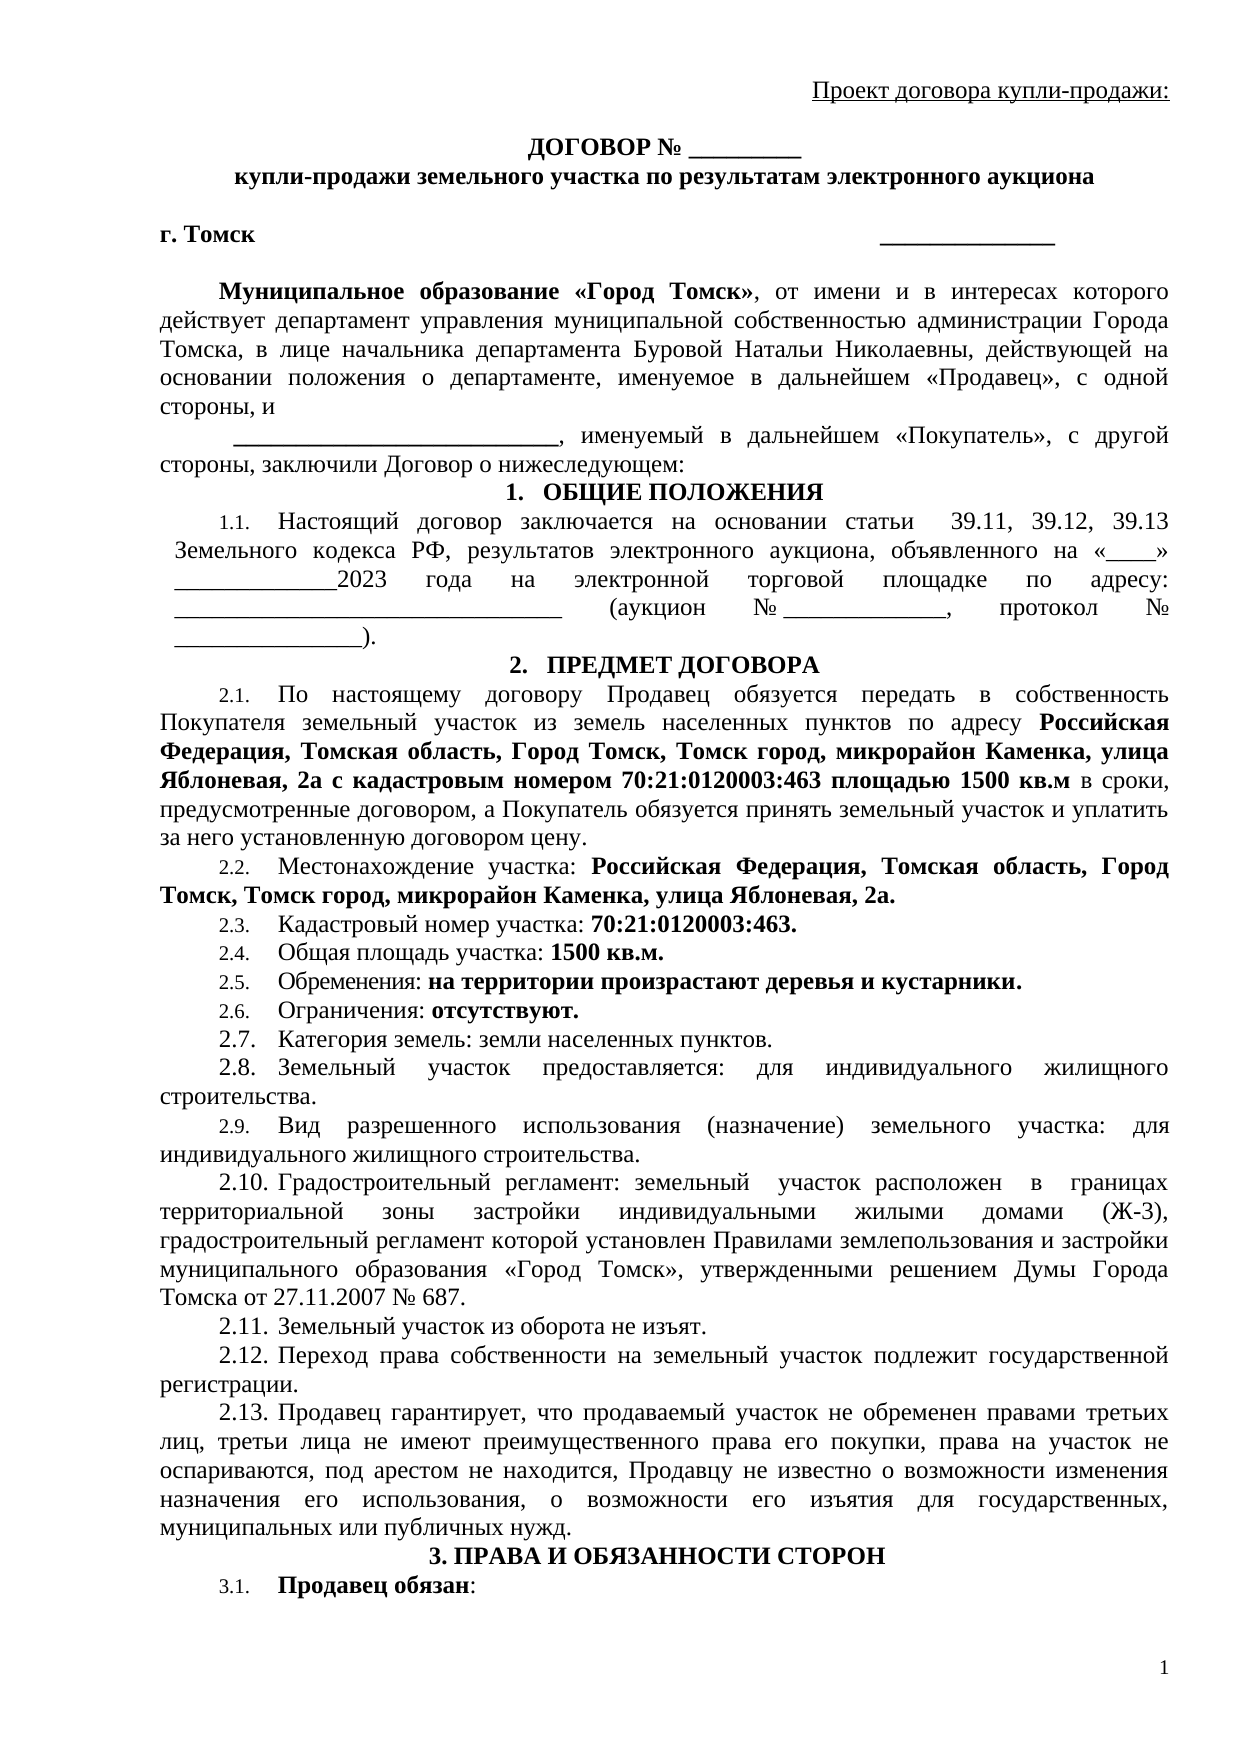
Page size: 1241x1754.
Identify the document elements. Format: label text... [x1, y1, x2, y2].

list Категория земель: земли населенных пунктов. [159, 1024, 1169, 1052]
list Ограничения: отсутствуют. [159, 995, 1169, 1024]
text г. Томск ______________ [159, 219, 1169, 247]
list Переход права собственности на земельный участок подлежит государственной регистрации. [159, 1340, 1169, 1397]
list Земельный участок из оборота не изъят. [159, 1311, 1169, 1340]
list Местонахождение участка: Российская Федерация, Томская область, Город Томск, Томск город, микрорайон Каменка, улица Яблоневая, 2а. [159, 851, 1169, 909]
list Градостроительный регламент: земельный участок расположен в границах территориальной зоны застройки индивидуальными жилыми домами (Ж-3), градостроительный регламент которой установлен Правилами землепользования и застройки муниципального образования «Город Томск», утвержденными решением Думы Города Томска от 27.11.2007 № 687. [159, 1167, 1169, 1311]
list Вид разрешенного использования (назначение) земельного участка: для индивидуального жилищного строительства. [159, 1110, 1169, 1167]
list По настоящему договору Продавец обязуется передать в собственность Покупателя земельный участок из земель населенных пунктов по адресу Российская Федерация, Томская область, Город Томск, Томск город, микрорайон Каменка, улица Яблоневая, 2а с кадастровым номером 70:21:0120003:463 площадью 1500 кв.м в сроки, предусмотренные договором, а Покупатель обязуется принять земельный участок и уплатить за него установленную договором цену. [159, 679, 1169, 851]
text __________________________, именуемый в дальнейшем «Покупатель», с другой стороны, заключили Договор о нижеследующем: [159, 420, 1169, 477]
list Настоящий договор заключается на основании статьи 39.11, 39.12, 39.13 Земельного кодекса РФ, результатов электронного аукциона, объявленного на «____» _____________2023 года на электронной торговой площадке по адресу: _______________________________ (аукцион № _____________, протокол № _______________). [174, 506, 1169, 650]
list ОБЩИЕ ПОЛОЖЕНИЯ [159, 477, 1169, 506]
text ДОГОВОР № _________ [159, 132, 1169, 161]
list Общая площадь участка: 1500 кв.м. [159, 937, 1169, 966]
list Земельный участок предоставляется: для индивидуального жилищного строительства. [159, 1052, 1169, 1110]
text Проект договора купли-продажи: [159, 75, 1169, 104]
text 3. ПРАВА И ОБЯЗАННОСТИ СТОРОН [145, 1541, 1169, 1570]
list Продавец обязан: [159, 1570, 1169, 1599]
list Кадастровый номер участка: 70:21:0120003:463. [159, 909, 1169, 937]
list Продавец гарантирует, что продаваемый участок не обременен правами третьих лиц, третьи лица не имеют преимущественного права его покупки, права на участок не оспариваются, под арестом не находится, Продавцу не известно о возможности изменения назначения его использования, о возможности его изъятия для государственных, муниципальных или публичных нужд. [159, 1397, 1169, 1541]
text купли-продажи земельного участка по результатам электронного аукциона [159, 161, 1169, 190]
list ПРЕДМЕТ ДОГОВОРА [159, 650, 1169, 679]
text Муниципальное образование «Город Томск», от имени и в интересах которого действует департамент управления муниципальной собственностью администрации Города Томска, в лице начальника департамента Буровой Натальи Николаевны, действующей на основании положения о департаменте, именуемое в дальнейшем «Продавец», с одной стороны, и [159, 276, 1169, 420]
list Обременения: на территории произрастают деревья и кустарники. [159, 966, 1169, 995]
